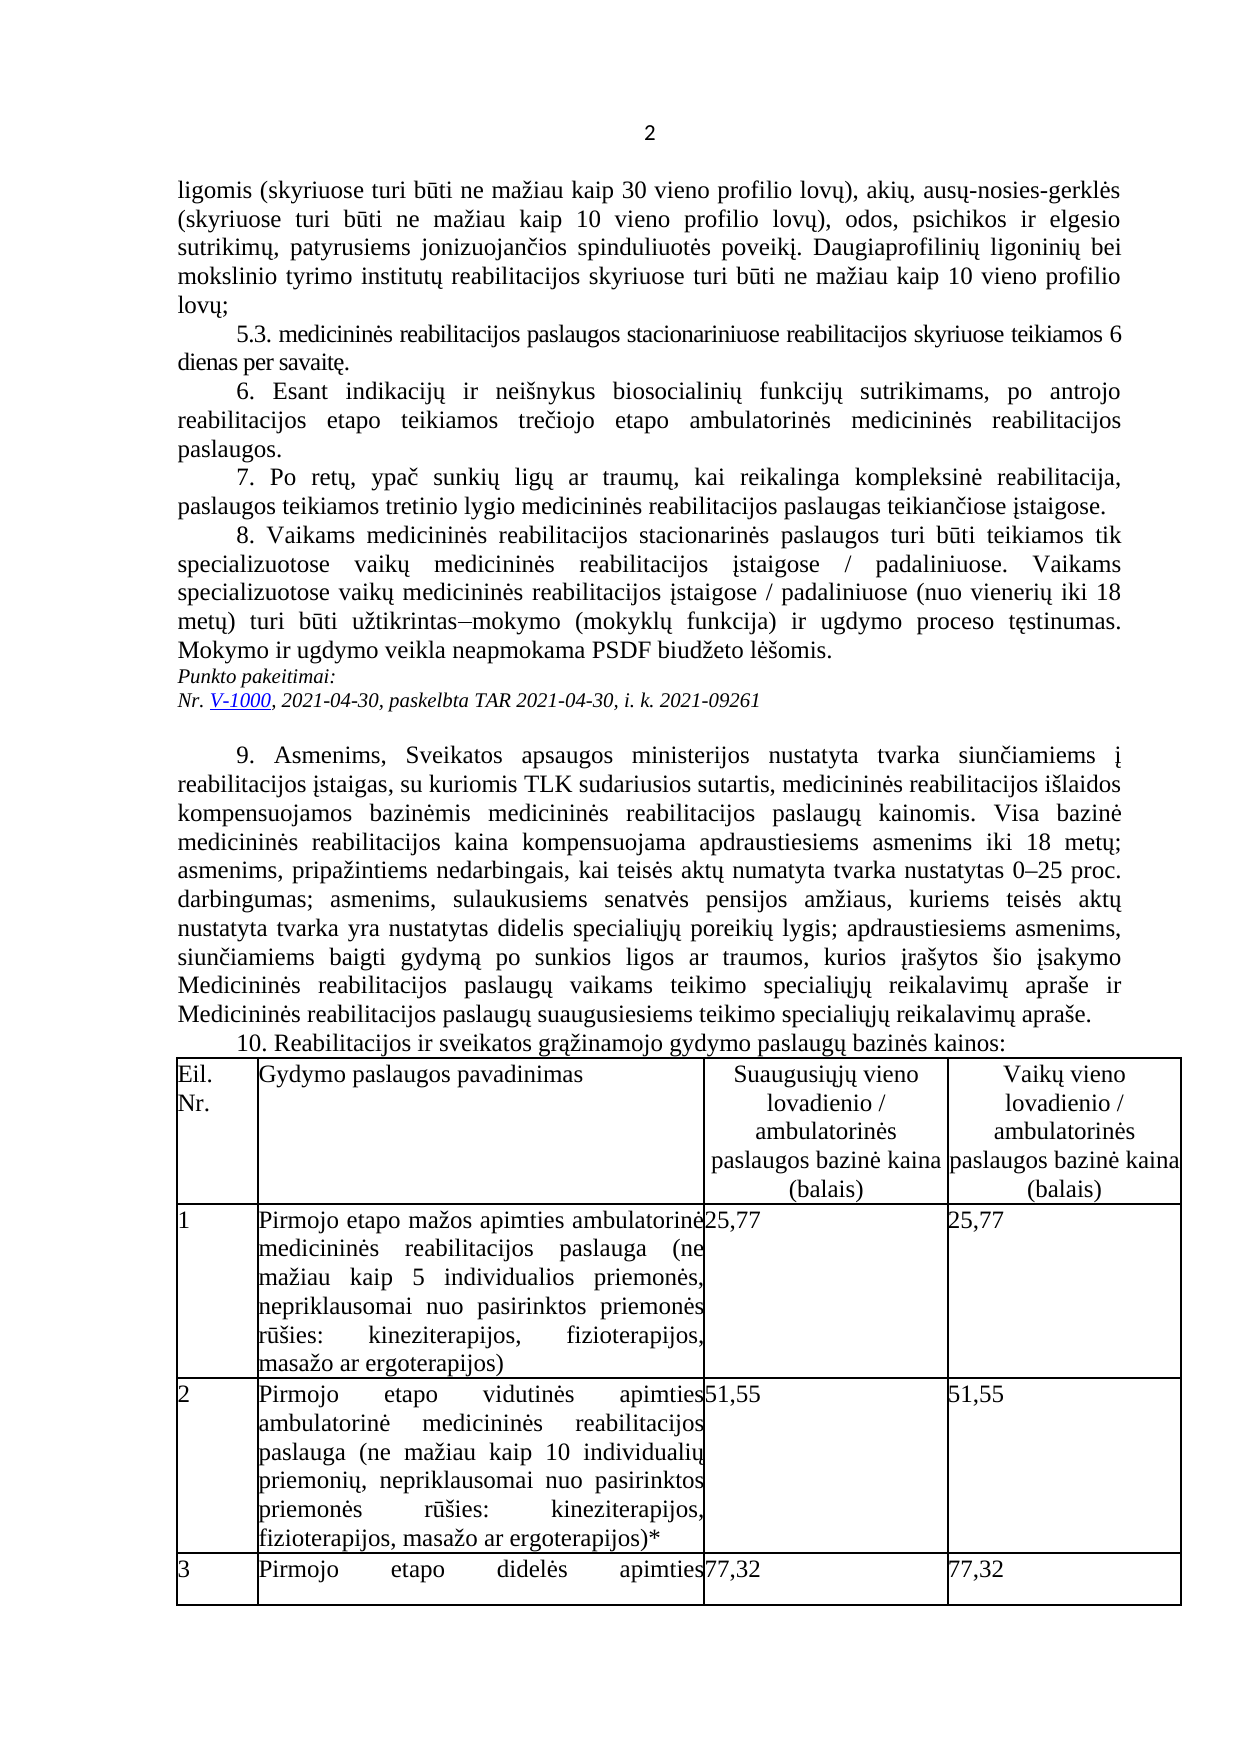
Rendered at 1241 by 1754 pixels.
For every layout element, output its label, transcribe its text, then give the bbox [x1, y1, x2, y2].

table_cell 25,77 [949, 1205, 1180, 1377]
table_cell 77,32 [949, 1554, 1180, 1604]
table_cell 2 [178, 1379, 257, 1552]
table_cell 1 [178, 1205, 257, 1377]
table_cell Pirmojo etapo vidutinės apimties ambulatorinė medicininės reabilitacijos paslauga (ne mažiau kaip 10 individualių priemonių, nepriklausomai nuo pasirinktos priemonės rūšies: kineziterapijos, fizioterapijos, masažo ar ergoterapijos)* [259, 1379, 703, 1552]
table_cell 77,32 [705, 1554, 947, 1604]
text 5.3. medicininės reabilitacijos paslaugos stacionariniuose reabilitacijos skyriuose teikiamos 6 dienas per savaitę. [177, 319, 1122, 376]
table_header Eil. Nr. [178, 1059, 257, 1203]
table_header Vaikų vieno lovadienio / ambulatorinės paslaugos bazinė kaina (balais) [949, 1059, 1180, 1203]
table_cell 3 [178, 1554, 257, 1604]
table_header Suaugusiųjų vieno lovadienio / ambulatorinės paslaugos bazinė kaina (balais) [705, 1059, 947, 1203]
text 10. Reabilitacijos ir sveikatos grąžinamojo gydymo paslaugų bazinės kainos: [177, 1028, 1122, 1057]
text 8. Vaikams medicininės reabilitacijos stacionarinės paslaugos turi būti teikiamos tik specializuotose vaikų medicininės reabilitacijos įstaigose / padaliniuose. Vaikams specializuotose vaikų medicininės reabilitacijos įstaigose / padaliniuose (nuo vienerių iki 18 metų) turi būti užtikrintas mokymo (mokyklų funkcija) ir ugdymo proceso tęstinumas. Mokymo ir ugdymo veikla neapmokama PSDF biudžeto lėšomis. [177, 520, 1122, 664]
text ligomis (skyriuose turi būti ne mažiau kaip 30 vieno profilio lovų), akių, ausų-nosies-gerklės (skyriuose turi būti ne mažiau kaip 10 vieno profilio lovų), odos, psichikos ir elgesio sutrikimų, patyrusiems jonizuojančios spinduliuotės poveikį. Daugiaprofilinių ligoninių bei mokslinio tyrimo institutų reabilitacijos skyriuose turi būti ne mažiau kaip 10 vieno profilio lovų; [177, 175, 1122, 319]
text Punkto pakeitimai: [177, 664, 1122, 688]
table_cell 25,77 [705, 1205, 947, 1377]
text 6. Esant indikacijų ir neišnykus biosocialinių funkcijų sutrikimams, po antrojo reabilitacijos etapo teikiamos trečiojo etapo ambulatorinės medicininės reabilitacijos paslaugos. [177, 376, 1122, 462]
table_cell Pirmojo etapo mažos apimties ambulatorinė medicininės reabilitacijos paslauga (ne mažiau kaip 5 individualios priemonės, nepriklausomai nuo pasirinktos priemonės rūšies: kineziterapijos, fizioterapijos, masažo ar ergoterapijos) [259, 1205, 703, 1377]
table_cell 51,55 [949, 1379, 1180, 1552]
text 9. Asmenims, Sveikatos apsaugos ministerijos nustatyta tvarka siunčiamiems į reabilitacijos įstaigas, su kuriomis TLK sudariusios sutartis, medicininės reabilitacijos išlaidos kompensuojamos bazinėmis medicininės reabilitacijos paslaugų kainomis. Visa bazinė medicininės reabilitacijos kaina kompensuojama apdraustiesiems asmenims iki 18 metų; asmenims, pripažintiems nedarbingais, kai teisės aktų numatyta tvarka nustatytas 0–25 proc. darbingumas; asmenims, sulaukusiems senatvės pensijos amžiaus, kuriems teisės aktų nustatyta tvarka yra nustatytas didelis specialiųjų poreikių lygis; apdraustiesiems asmenims, siunčiamiems baigti gydymą po sunkios ligos ar traumos, kurios įrašytos šio įsakymo Medicininės reabilitacijos paslaugų vaikams teikimo specialiųjų reikalavimų apraše ir Medicininės reabilitacijos paslaugų suaugusiesiems teikimo specialiųjų reikalavimų apraše. [177, 741, 1122, 1028]
table_cell 51,55 [705, 1379, 947, 1552]
table_header Gydymo paslaugos pavadinimas [259, 1059, 703, 1203]
table_cell Pirmojo etapo didelės apimties ambulatorinė medicininės reabilitacijos paslauga (ne mažiau kaip 15 individualių priemonių, nepriklausomai nuo pasirinktos priemonės rūšies: kineziterapijos, fizioterapijos, masažo ar ergoterapijos)* [259, 1554, 703, 1604]
text 7. Po retų, ypač sunkių ligų ar traumų, kai reikalinga kompleksinė reabilitacija, paslaugos teikiamos tretinio lygio medicininės reabilitacijos paslaugas teikiančiose įstaigose. [177, 462, 1122, 520]
text Nr. V-1000, 2021-04-30, paskelbta TAR 2021-04-30, i. k. 2021-09261 [177, 688, 1122, 712]
